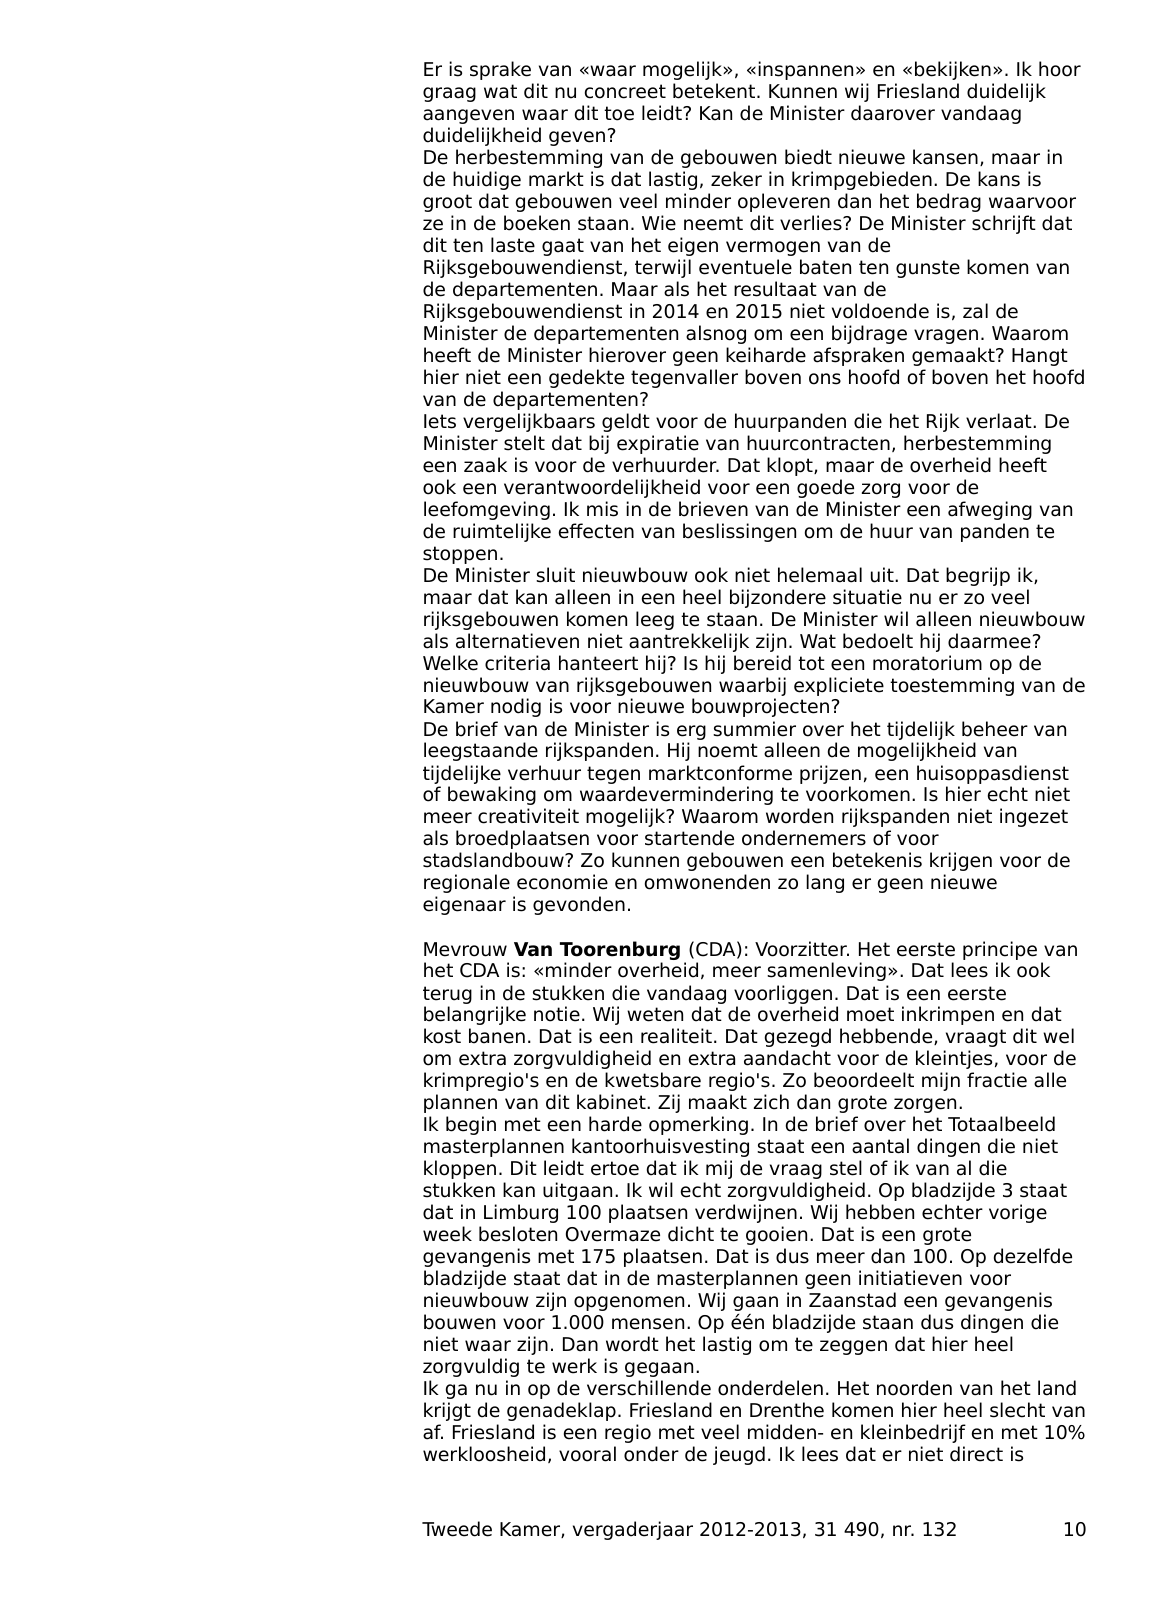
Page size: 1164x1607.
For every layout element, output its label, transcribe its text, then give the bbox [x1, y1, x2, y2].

text Er is sprake van «waar mogelijk», «inspannen» en «bekijken». Ik hoor graag wat dit nu concreet betekent. Kunnen wij Friesland duidelijk aangeven waar dit toe leidt? Kan de Minister daarover vandaag duidelijkheid geven? [422, 59, 1087, 147]
text De Minister sluit nieuwbouw ook niet helemaal uit. Dat begrijp ik, maar dat kan alleen in een heel bijzondere situatie nu er zo veel rijksgebouwen komen leeg te staan. De Minister wil alleen nieuwbouw als alternatieven niet aantrekkelijk zijn. Wat bedoelt hij daarmee? Welke criteria hanteert hij? Is hij bereid tot een moratorium op de nieuwbouw van rijksgebouwen waarbij expliciete toestemming van de Kamer nodig is voor nieuwe bouwprojecten? [422, 564, 1087, 718]
text De brief van de Minister is erg summier over het tijdelijk beheer van leegstaande rijkspanden. Hij noemt alleen de mogelijkheid van tijdelijke verhuur tegen marktconforme prijzen, een huisoppasdienst of bewaking om waardevermindering te voorkomen. Is hier echt niet meer creativiteit mogelijk? Waarom worden rijkspanden niet ingezet als broedplaatsen voor startende ondernemers of voor stadslandbouw? Zo kunnen gebouwen een betekenis krijgen voor de regionale economie en omwonenden zo lang er geen nieuwe eigenaar is gevonden. [422, 718, 1087, 916]
text Ik ga nu in op de verschillende onderdelen. Het noorden van het land krijgt de genadeklap. Friesland en Drenthe komen hier heel slecht van af. Friesland is een regio met veel midden- en kleinbedrijf en met 10% werkloosheid, vooral onder de jeugd. Ik lees dat er niet direct is [422, 1378, 1087, 1466]
text De herbestemming van de gebouwen biedt nieuwe kansen, maar in de huidige markt is dat lastig, zeker in krimpgebieden. De kans is groot dat gebouwen veel minder opleveren dan het bedrag waarvoor ze in de boeken staan. Wie neemt dit verlies? De Minister schrijft dat dit ten laste gaat van het eigen vermogen van de Rijksgebouwendienst, terwijl eventuele baten ten gunste komen van de departementen. Maar als het resultaat van de Rijksgebouwendienst in 2014 en 2015 niet voldoende is, zal de Minister de departementen alsnog om een bijdrage vragen. Waarom heeft de Minister hierover geen keiharde afspraken gemaakt? Hangt hier niet een gedekte tegenvaller boven ons hoofd of boven het hoofd van de departementen? [422, 147, 1087, 411]
text Iets vergelijkbaars geldt voor de huurpanden die het Rijk verlaat. De Minister stelt dat bij expiratie van huurcontracten, herbestemming een zaak is voor de verhuurder. Dat klopt, maar de overheid heeft ook een verantwoordelijkheid voor een goede zorg voor de leefomgeving. Ik mis in de brieven van de Minister een afweging van de ruimtelijke effecten van beslissingen om de huur van panden te stoppen. [422, 411, 1087, 564]
text Ik begin met een harde opmerking. In de brief over het Totaalbeeld masterplannen kantoorhuisvesting staat een aantal dingen die niet kloppen. Dit leidt ertoe dat ik mij de vraag stel of ik van al die stukken kan uitgaan. Ik wil echt zorgvuldigheid. Op bladzijde 3 staat dat in Limburg 100 plaatsen verdwijnen. Wij hebben echter vorige week besloten Overmaze dicht te gooien. Dat is een grote gevangenis met 175 plaatsen. Dat is dus meer dan 100. Op dezelfde bladzijde staat dat in de masterplannen geen initiatieven voor nieuwbouw zijn opgenomen. Wij gaan in Zaanstad een gevangenis bouwen voor 1.000 mensen. Op één bladzijde staan dus dingen die niet waar zijn. Dan wordt het lastig om te zeggen dat hier heel zorgvuldig te werk is gegaan. [422, 1114, 1087, 1378]
text Mevrouw Van Toorenburg (CDA): Voorzitter. Het eerste principe van het CDA is: «minder overheid, meer samenleving». Dat lees ik ook terug in de stukken die vandaag voorliggen. Dat is een eerste belangrijke notie. Wij weten dat de overheid moet inkrimpen en dat kost banen. Dat is een realiteit. Dat gezegd hebbende, vraagt dit wel om extra zorgvuldigheid en extra aandacht voor de kleintjes, voor de krimpregio's en de kwetsbare regio's. Zo beoordeelt mijn fractie alle plannen van dit kabinet. Zij maakt zich dan grote zorgen. [422, 938, 1087, 1114]
